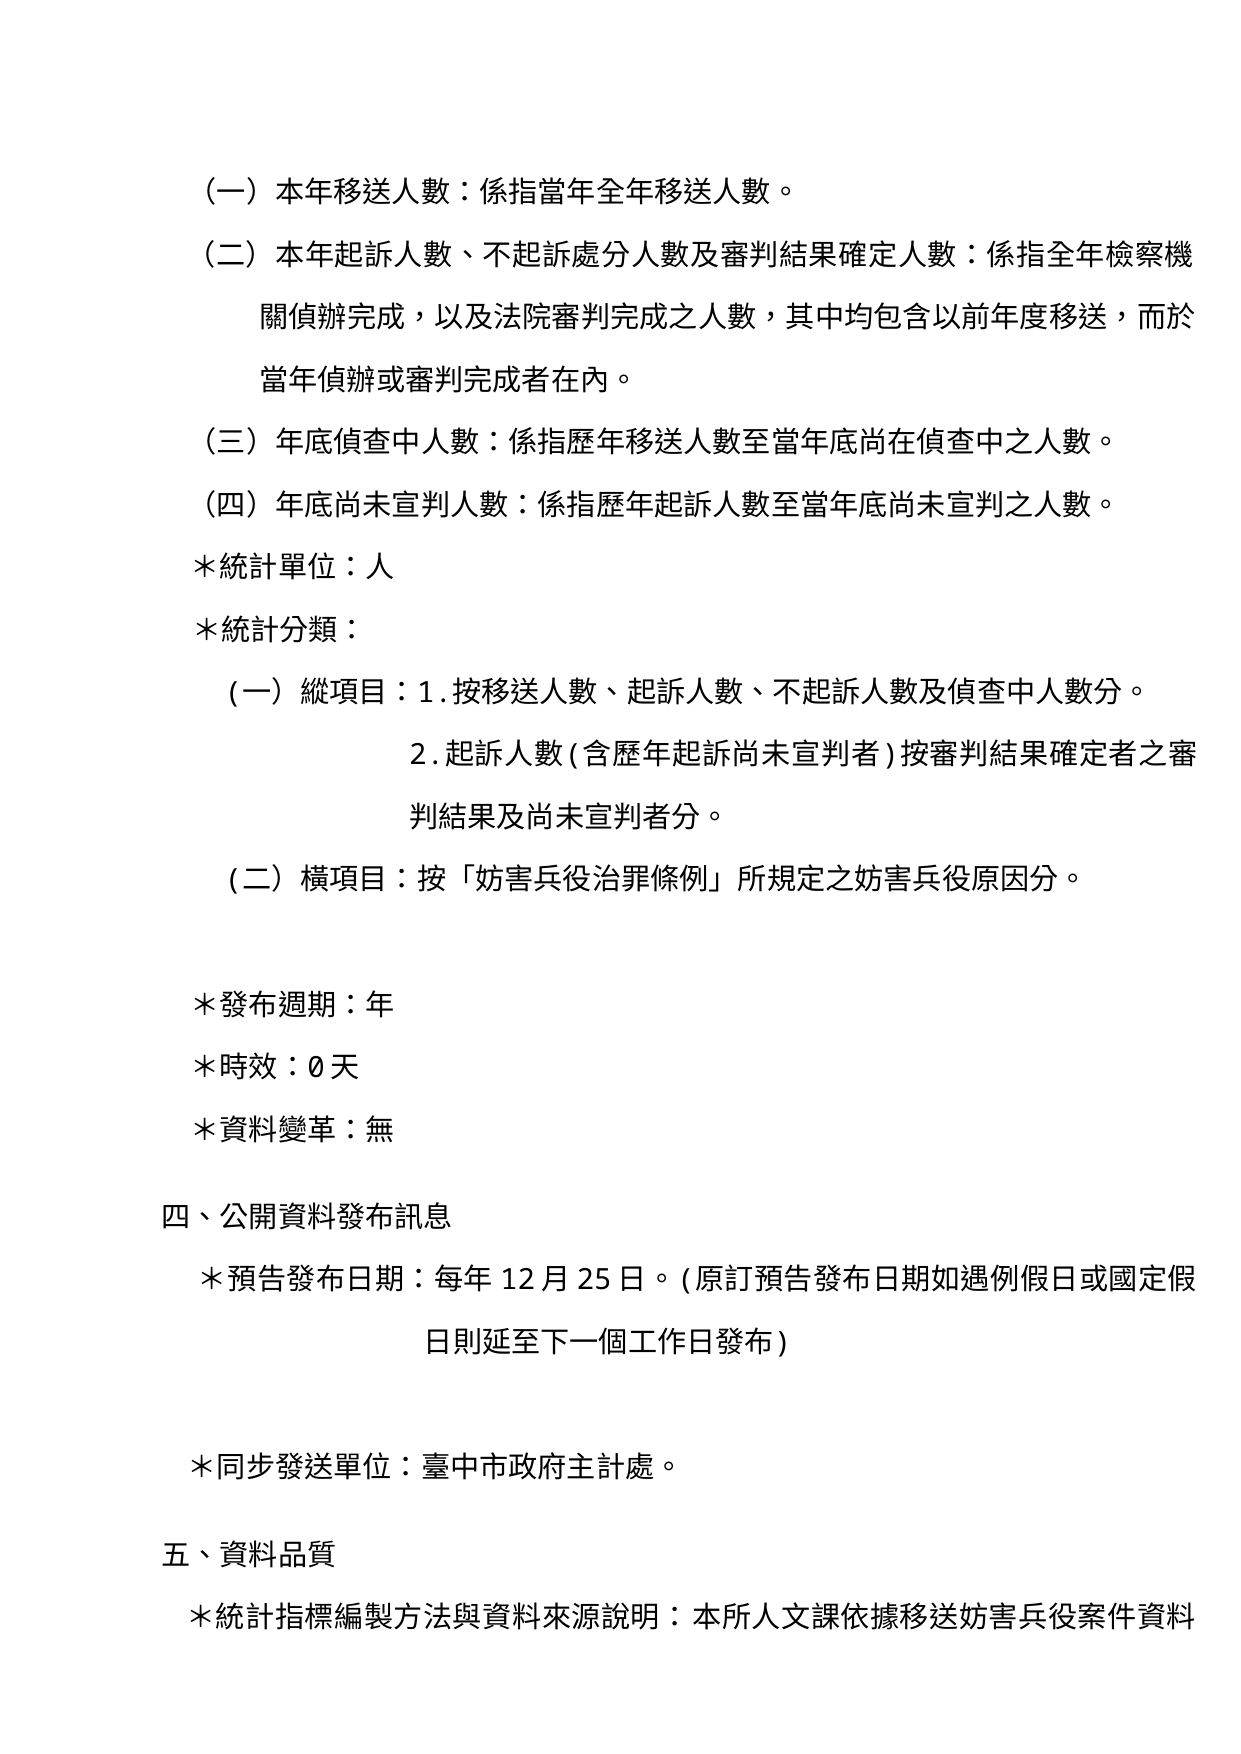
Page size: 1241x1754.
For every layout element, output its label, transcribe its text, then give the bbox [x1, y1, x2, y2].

table_header （一）本年移送人數：係指當年全年移送人數。 （二）本年起訴人數、不起訴處分人數及審判結果確定人數：係指全年檢察機關偵辦完成，以及法院審判完成之人數，其中均包含以前年度移送，而於當年偵辦或審判完成者在內。 （三）年底偵查中人數：係指歷年移送人數至當年底尚在偵查中之人數。 （四）年底尚未宣判人數：係指歷年起訴人數至當年底尚未宣判之人數。 ＊統計單位：人 ＊統計分類： (一）縱項目：1.按移送人數、起訴人數、不起訴人數及偵查中人數分。 2.起訴人數(含歷年起訴尚未宣判者)按審判結果確定者之審判結果及尚未宣判者分。 (二）橫項目：按「妨害兵役治罪條例」所規定之妨害兵役原因分。 ＊發布週期：年 ＊時效：0天 ＊資料變革：無 四、公開資料發布訊息 ＊預告發布日期：每年12月25日。(原訂預告發布日期如遇例假日或國定假日則延至下一個工作日發布) ＊同步發送單位：臺中市政府主計處。 五、資料品質 ＊統計指標編製方法與資料來源說明：本所人文課依據移送妨害兵役案件資料 [150, 148, 1209, 1636]
